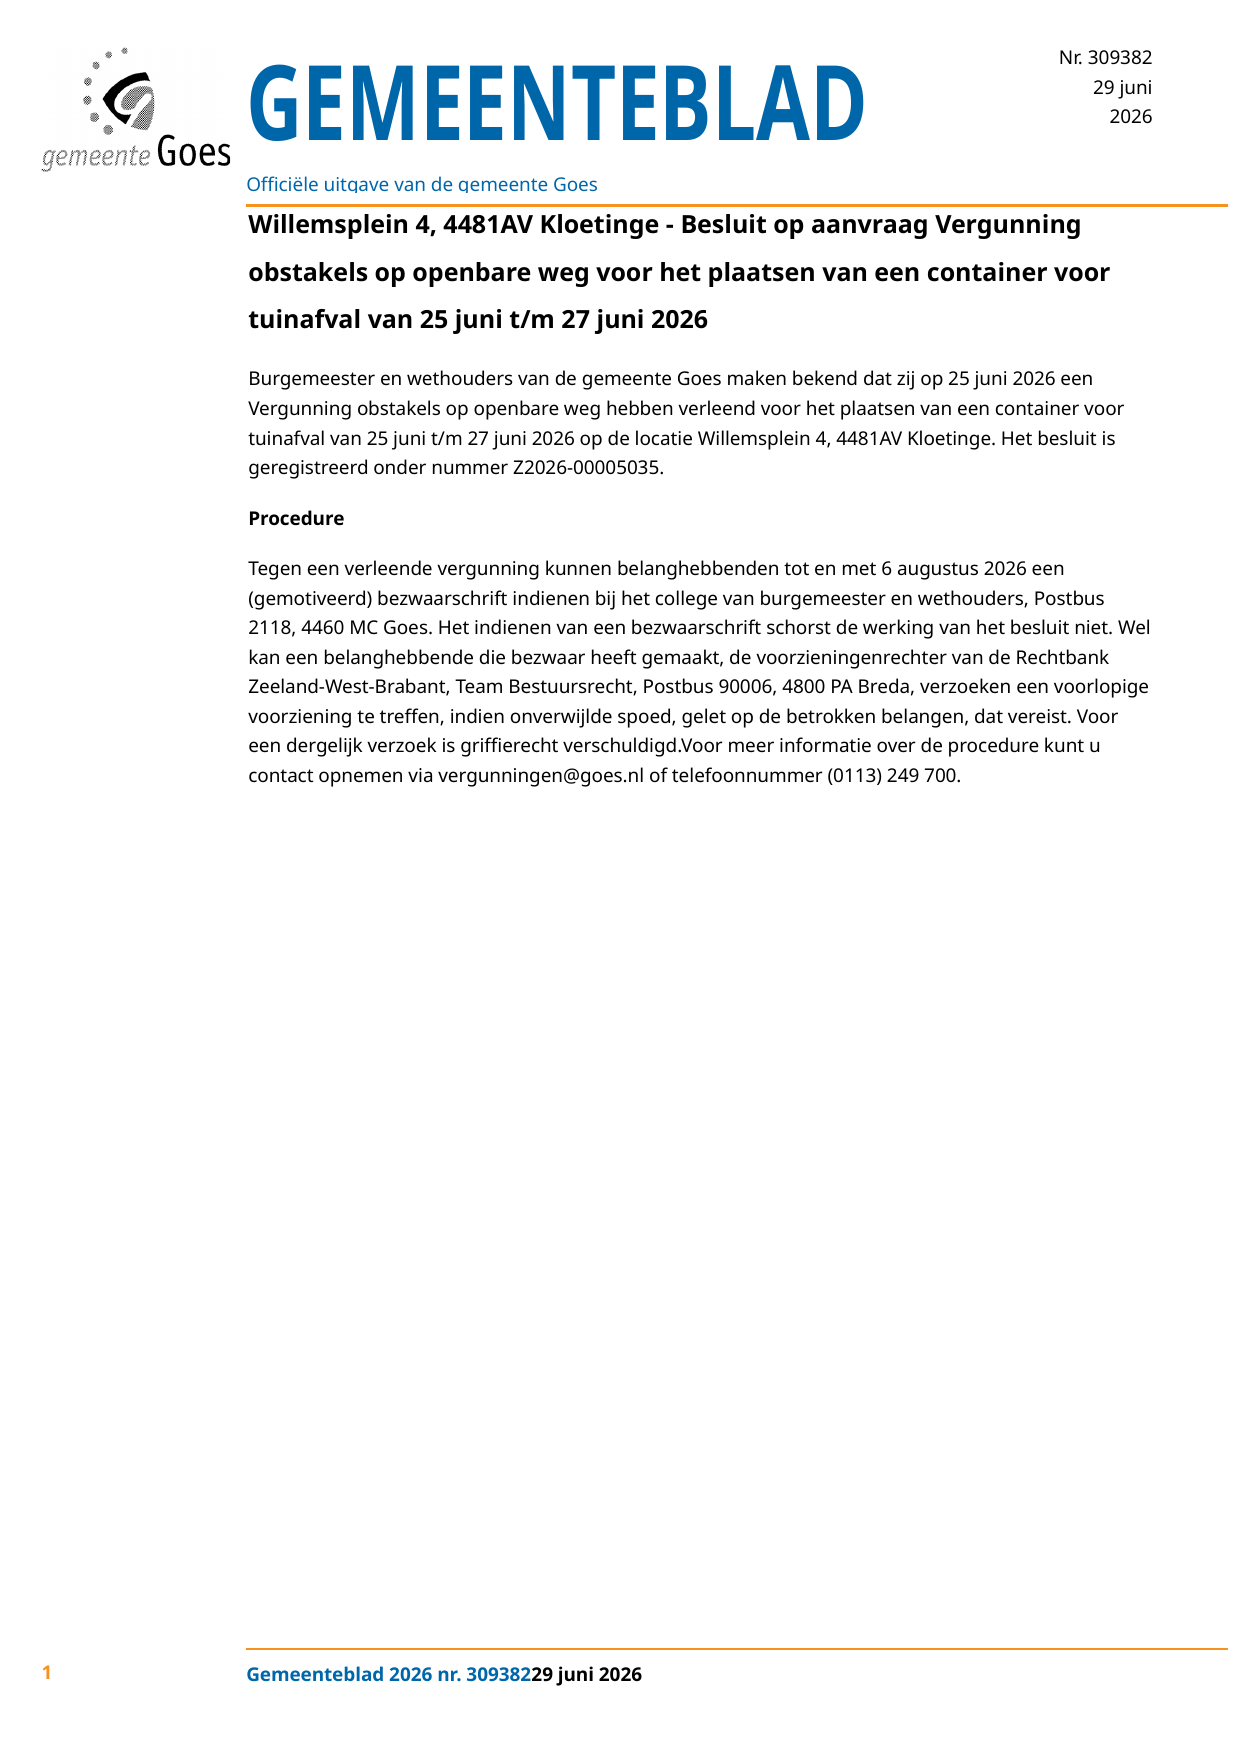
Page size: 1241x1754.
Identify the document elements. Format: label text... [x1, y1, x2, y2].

text Willemsplein 4, 4481AV Kloetinge - Besluit op aanvraag Vergunning obstakels op openbare weg voor het plaatsen van een container voor tuinafval van 25 juni t/m 27 juni 2026 [248, 207, 1152, 336]
picture [41, 47, 231, 172]
text Tegen een verleende vergunning kunnen belanghebbenden tot en met 6 augustus 2026 een (gemotiveerd) bezwaarschrift indienen bij het college van burgemeester en wethouders, Postbus 2118, 4460 MC Goes. Het indienen van een bezwaarschrift schorst de werking van het besluit niet. Wel kan een belanghebbende die bezwaar heeft gemaakt, de voorzieningenrechter van de Rechtbank Zeeland-West-Brabant, Team Bestuursrecht, Postbus 90006, 4800 PA Breda, verzoeken een voorlopige voorziening te treffen, indien onverwijlde spoed, gelet op de betrokken belangen, dat vereist. Voor een dergelijk verzoek is griffierecht verschuldigd.Voor meer informatie over de procedure kunt u contact opnemen via vergunningen@goes.nl of telefoonnummer (0113) 249 700. [248, 555, 1152, 788]
text Burgemeester en wethouders van de gemeente Goes maken bekend dat zij op 25 juni 2026 een Vergunning obstakels op openbare weg hebben verleend voor het plaatsen van een container voor tuinafval van 25 juni t/m 27 juni 2026 op de locatie Willemsplein 4, 4481AV Kloetinge. Het besluit is geregistreerd onder nummer Z2026-00005035. [248, 366, 1152, 480]
text Procedure [248, 505, 1152, 530]
